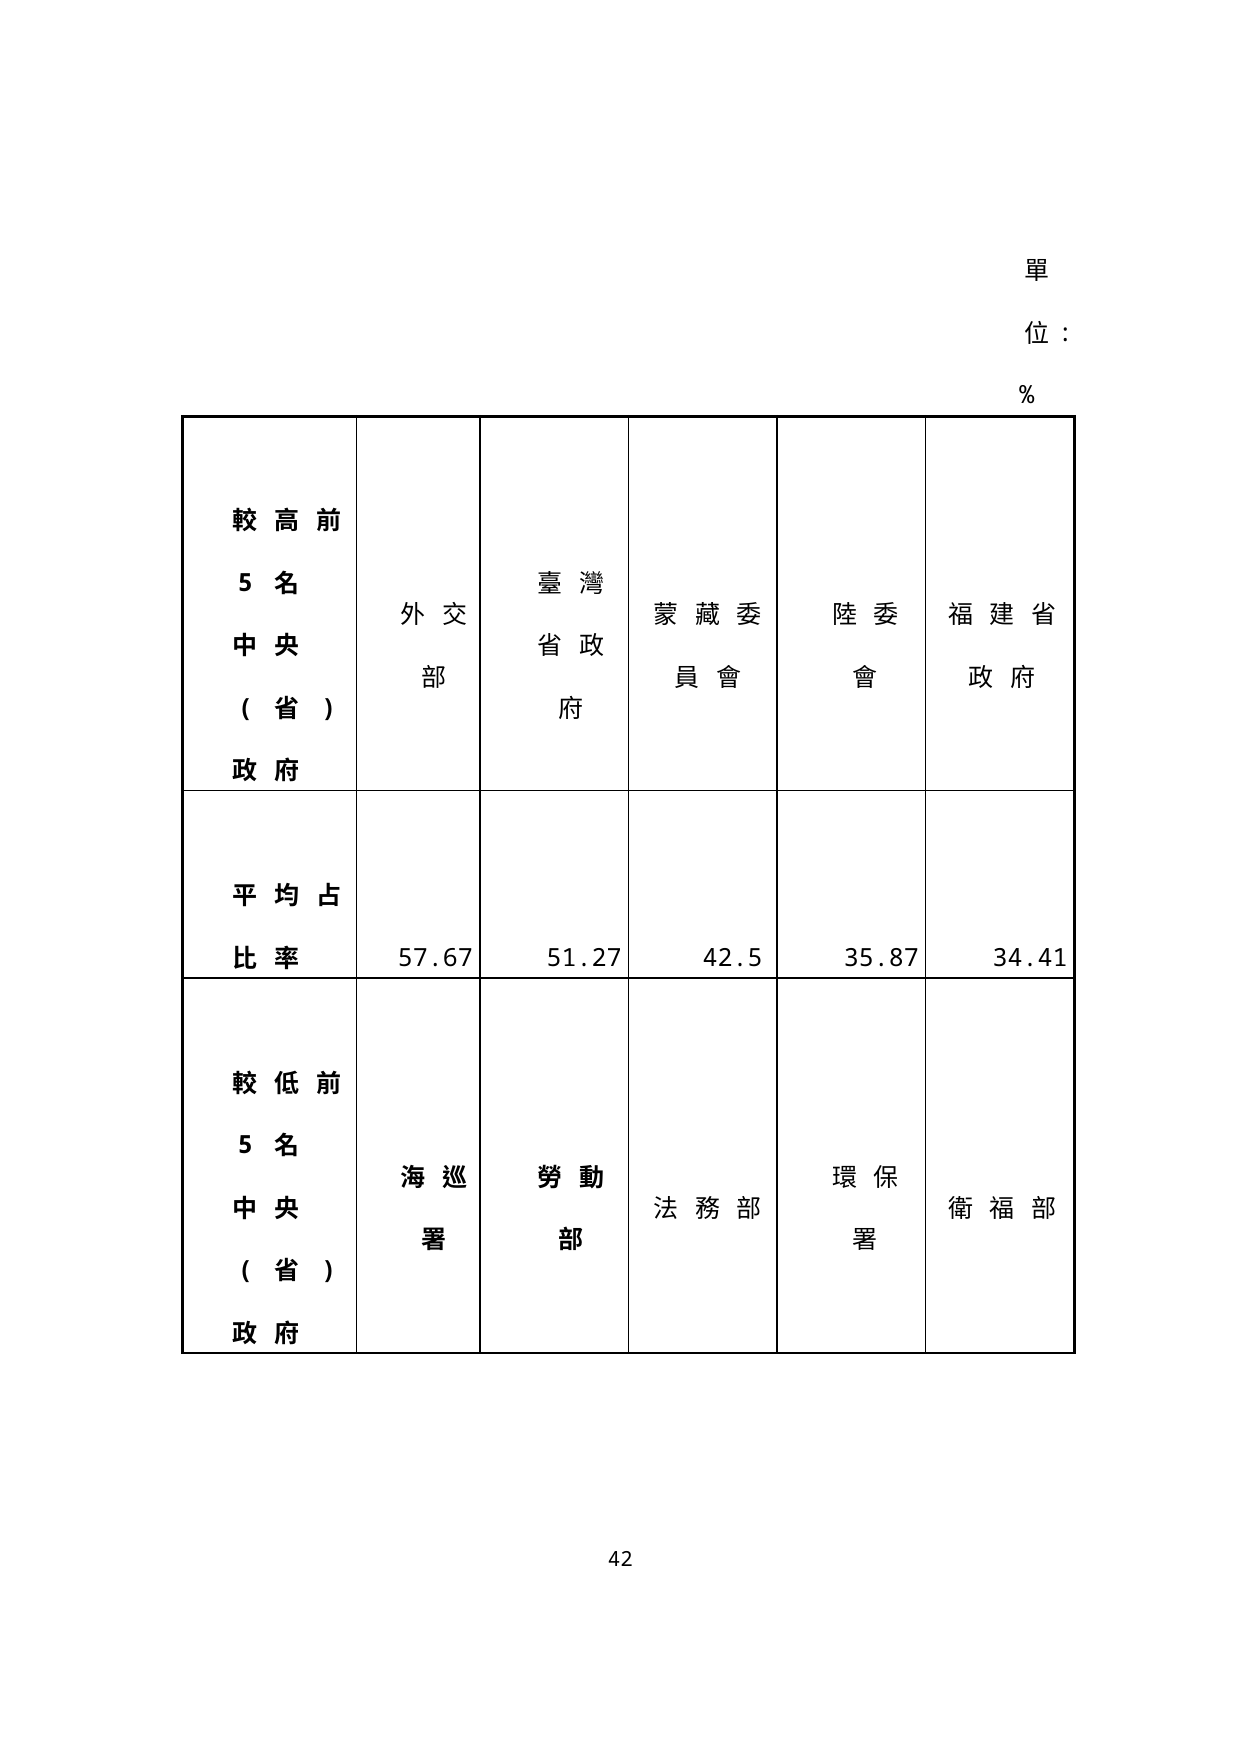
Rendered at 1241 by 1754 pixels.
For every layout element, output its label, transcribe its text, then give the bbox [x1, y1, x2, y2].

table_cell 勞動部 [481, 979, 628, 1352]
table_header 陸委會 [778, 418, 925, 790]
table_header 外交部 [357, 418, 479, 790]
table_header 福建省政府 [926, 418, 1073, 790]
table_cell 衛福部 [926, 979, 1073, 1352]
text 單位:% [183, 227, 1072, 415]
table_cell 海巡署 [357, 979, 479, 1352]
table_header 蒙藏委員會 [629, 418, 776, 790]
table_cell 35.87 [778, 791, 925, 977]
table_cell 34.41 [926, 791, 1073, 977]
table_cell 法務部 [629, 979, 776, 1352]
table_cell 環保署 [778, 979, 925, 1352]
table_cell 平均占比率 [184, 791, 356, 977]
table_header 臺灣省政府 [481, 418, 628, 790]
table_cell 57.67 [357, 791, 479, 977]
table_cell 較低前5名 中央(省)政府 [184, 979, 356, 1352]
table_cell 51.27 [481, 791, 628, 977]
table_cell 42.5 [629, 791, 776, 977]
table_header 較高前5名 中央(省)政府 [184, 418, 356, 790]
